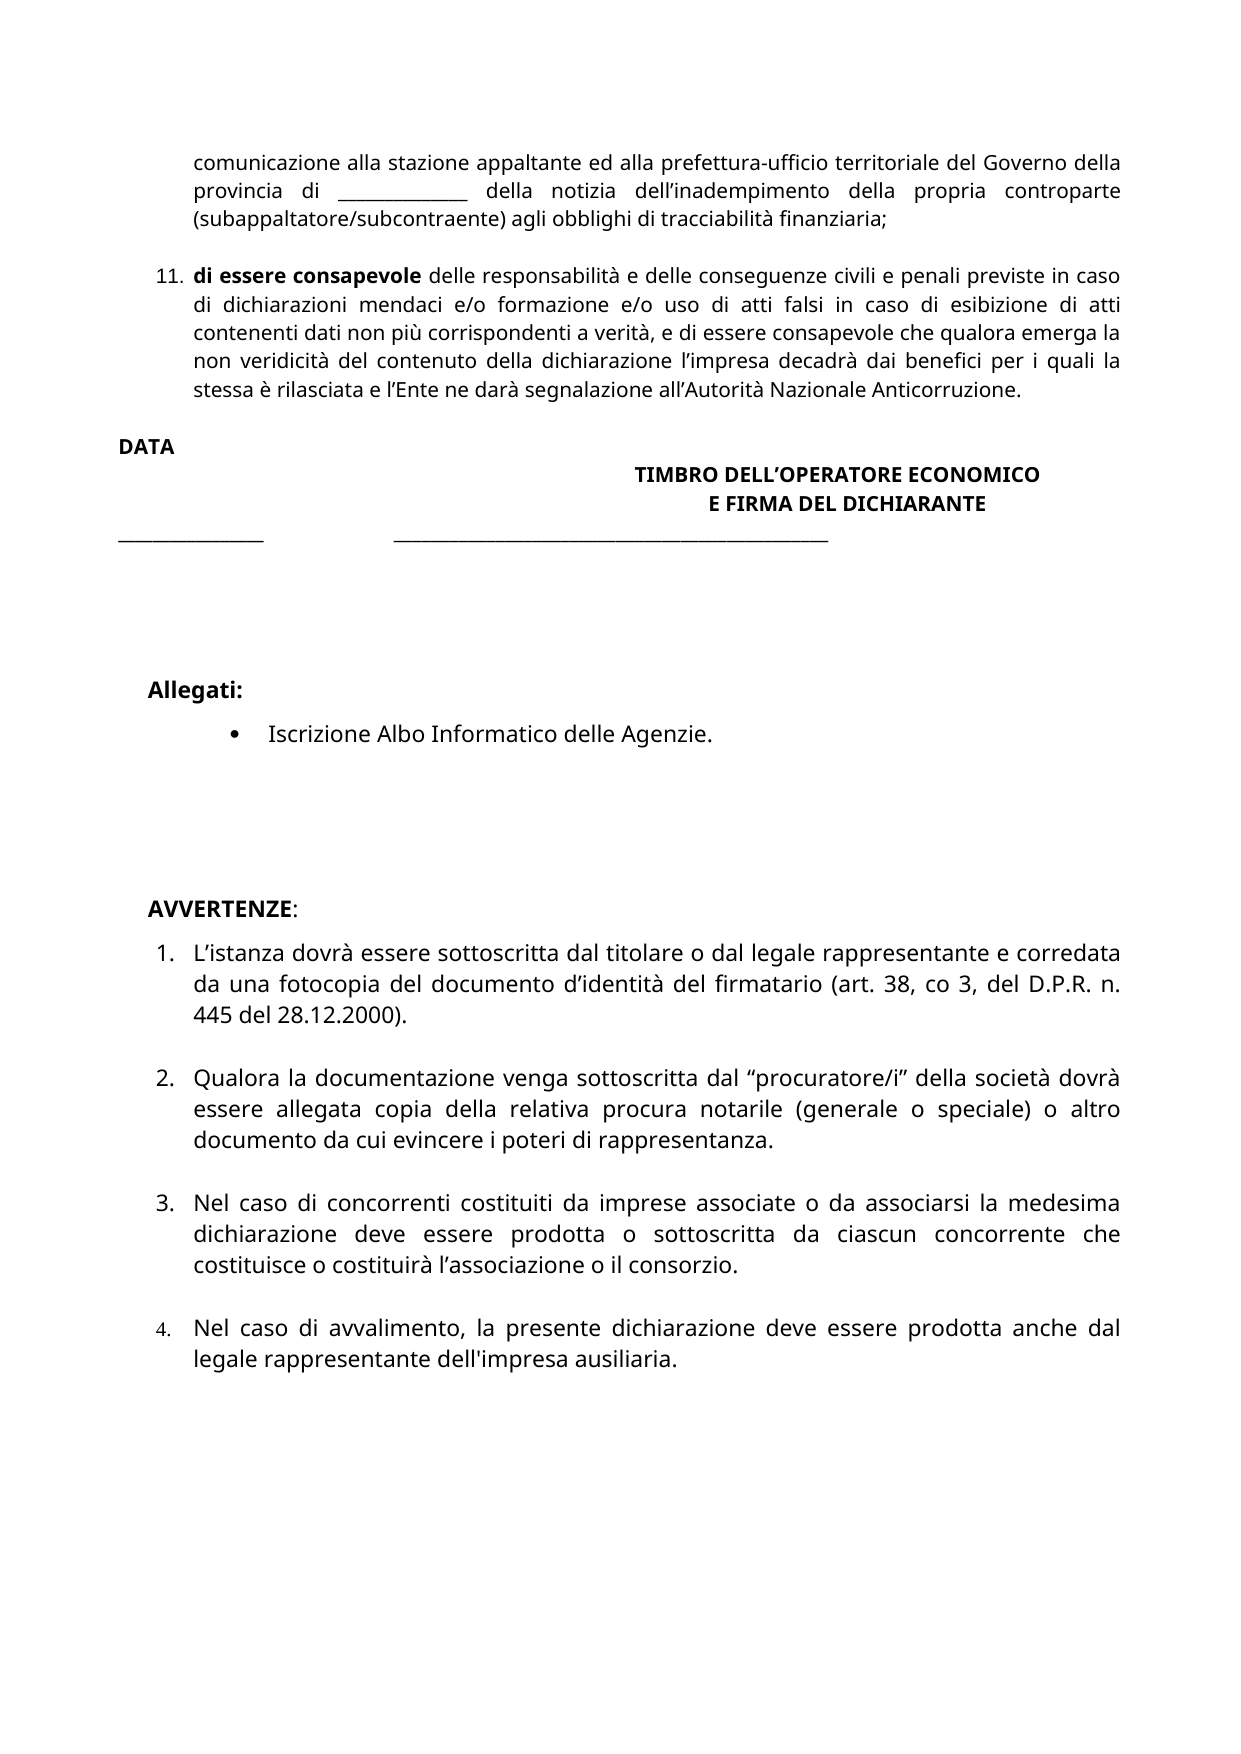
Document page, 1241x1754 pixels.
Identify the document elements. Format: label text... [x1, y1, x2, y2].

text E FIRMA DEL DICHIARANTE [266, 489, 1122, 517]
list L’istanza dovrà essere sottoscritta dal titolare o dal legale rappresentante e corredata da una fotocopia del documento d’identità del firmatario (art. 38, co 3, del D.P.R. n. 445 del 28.12.2000). [156, 937, 1122, 1030]
list Nel caso di concorrenti costituiti da imprese associate o da associarsi la medesima dichiarazione deve essere prodotta o sottoscritta da ciascun concorrente che costituisce o costituirà l’associazione o il consorzio. [156, 1187, 1122, 1280]
text AVVERTENZE: [148, 893, 1122, 924]
list di essere consapevole delle responsabilità e delle conseguenze civili e penali previste in caso di dichiarazioni mendaci e/o formazione e/o uso di atti falsi in caso di esibizione di atti contenenti dati non più corrispondenti a verità, e di essere consapevole che qualora emerga la non veridicità del contenuto della dichiarazione l’impresa decadrà dai benefici per i quali la stessa è rilasciata e l’Ente ne darà segnalazione all’Autorità Nazionale Anticorruzione. [156, 261, 1122, 403]
list Iscrizione Albo Informatico delle Agenzie. [231, 718, 1122, 749]
text _________________ _______________________________________________ [118, 517, 1122, 546]
text TIMBRO DELL’OPERATORE ECONOMICO [634, 460, 1122, 489]
list Nel caso di avvalimento, la presente dichiarazione deve essere prodotta anche dal legale rappresentante dell'impresa ausiliaria. [156, 1312, 1122, 1374]
list comunicazione alla stazione appaltante ed alla prefettura-ufficio territoriale del Governo della provincia di ______________ della notizia dell’inadempimento della propria controparte (subappaltatore/subcontraente) agli obblighi di tracciabilità finanziaria; [156, 148, 1122, 233]
list Qualora la documentazione venga sottoscritta dal “procuratore/i” della società dovrà essere allegata copia della relativa procura notarile (generale o speciale) o altro documento da cui evincere i poteri di rappresentanza. [156, 1062, 1122, 1155]
text DATA [118, 432, 1122, 460]
text Allegati: [148, 674, 1122, 705]
